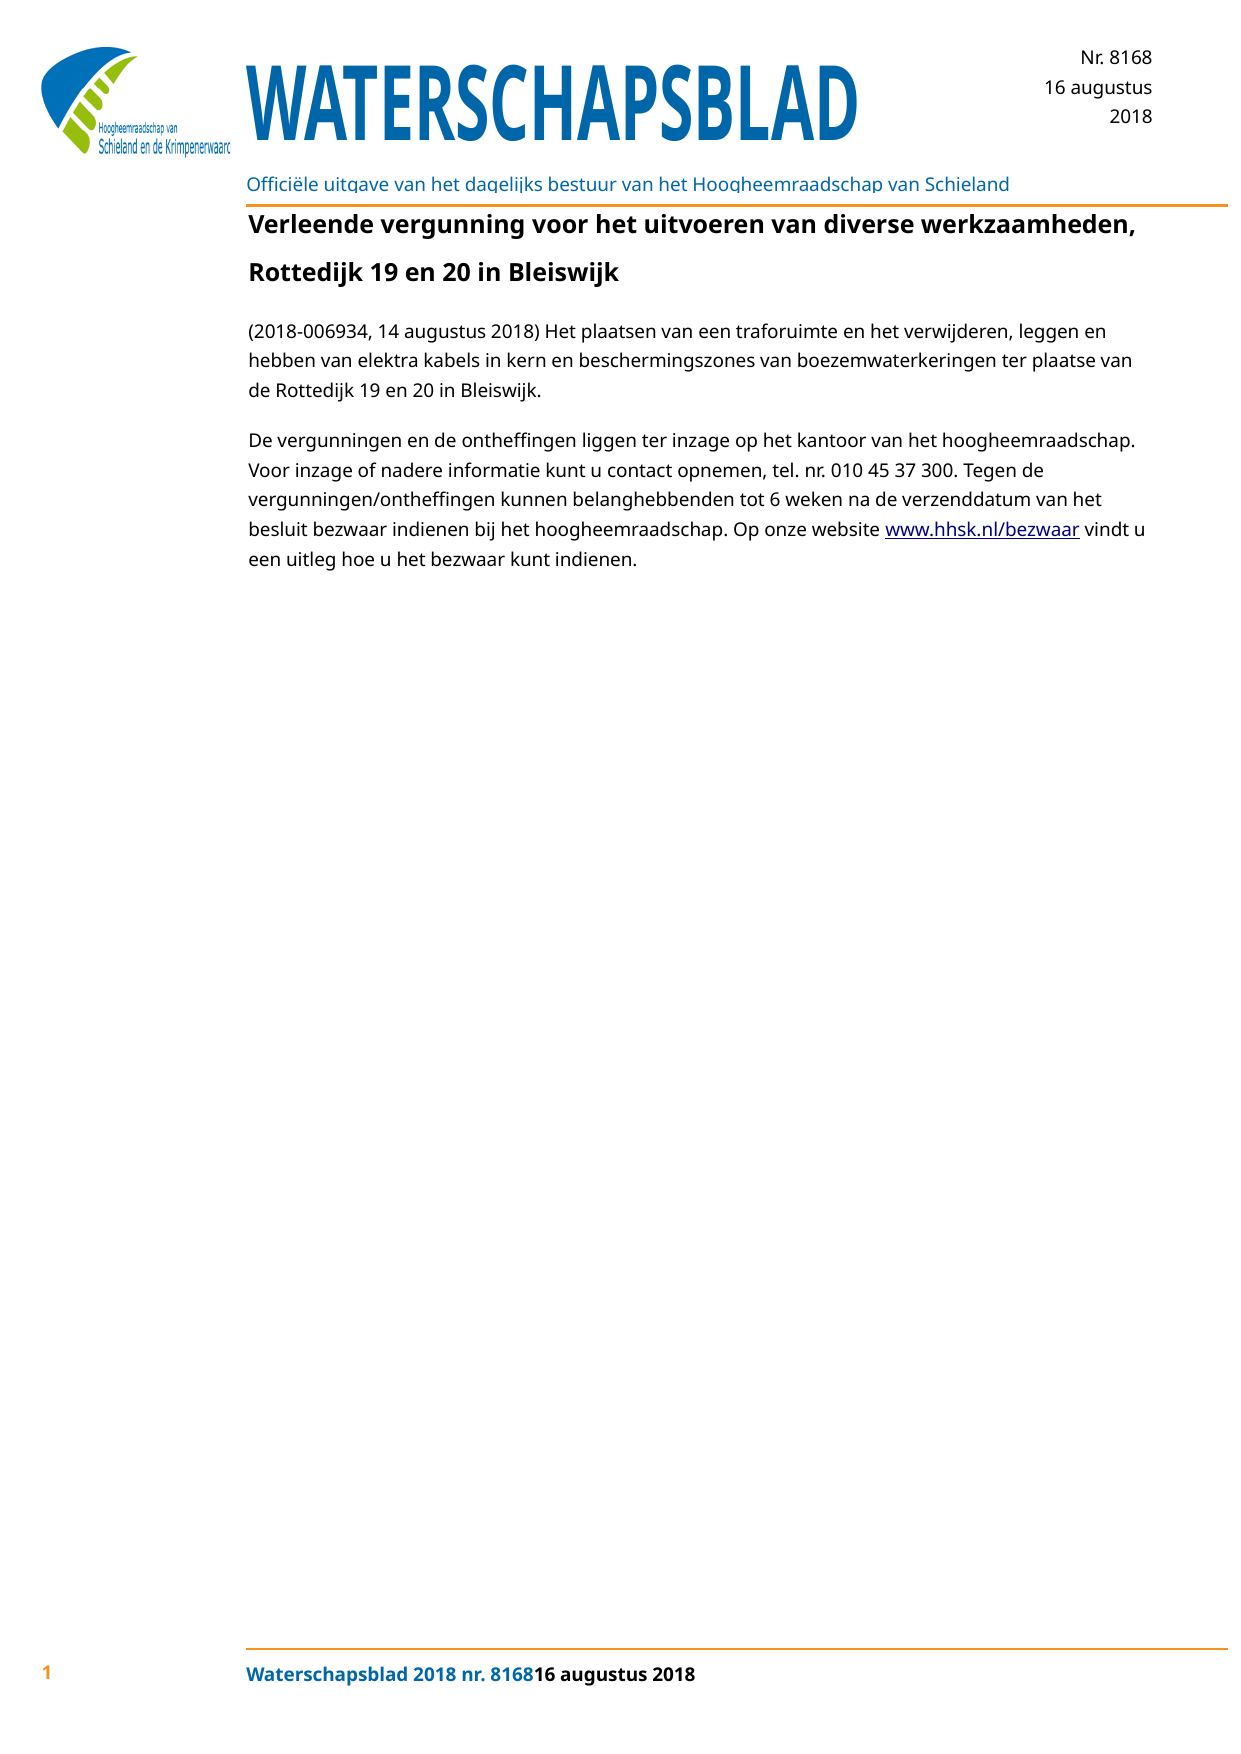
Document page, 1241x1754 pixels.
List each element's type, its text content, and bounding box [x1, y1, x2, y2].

picture [41, 47, 231, 172]
text (2018-006934, 14 augustus 2018) Het plaatsen van een traforuimte en het verwijderen, leggen en hebben van elektra kabels in kern en beschermingszones van boezemwaterkeringen ter plaatse van de Rottedijk 19 en 20 in Bleiswijk. [248, 318, 1152, 403]
text Verleende vergunning voor het uitvoeren van diverse werkzaamheden, Rottedijk 19 en 20 in Bleiswijk [248, 207, 1152, 288]
text De vergunningen en de ontheffingen liggen ter inzage op het kantoor van het hoogheemraadschap. Voor inzage of nadere informatie kunt u contact opnemen, tel. nr. 010 45 37 300. Tegen de vergunningen/ontheffingen kunnen belanghebbenden tot 6 weken na de verzenddatum van het besluit bezwaar indienen bij het hoogheemraadschap. Op onze website www.hhsk.nl/bezwaar vindt u een uitleg hoe u het bezwaar kunt indienen. [248, 427, 1152, 572]
